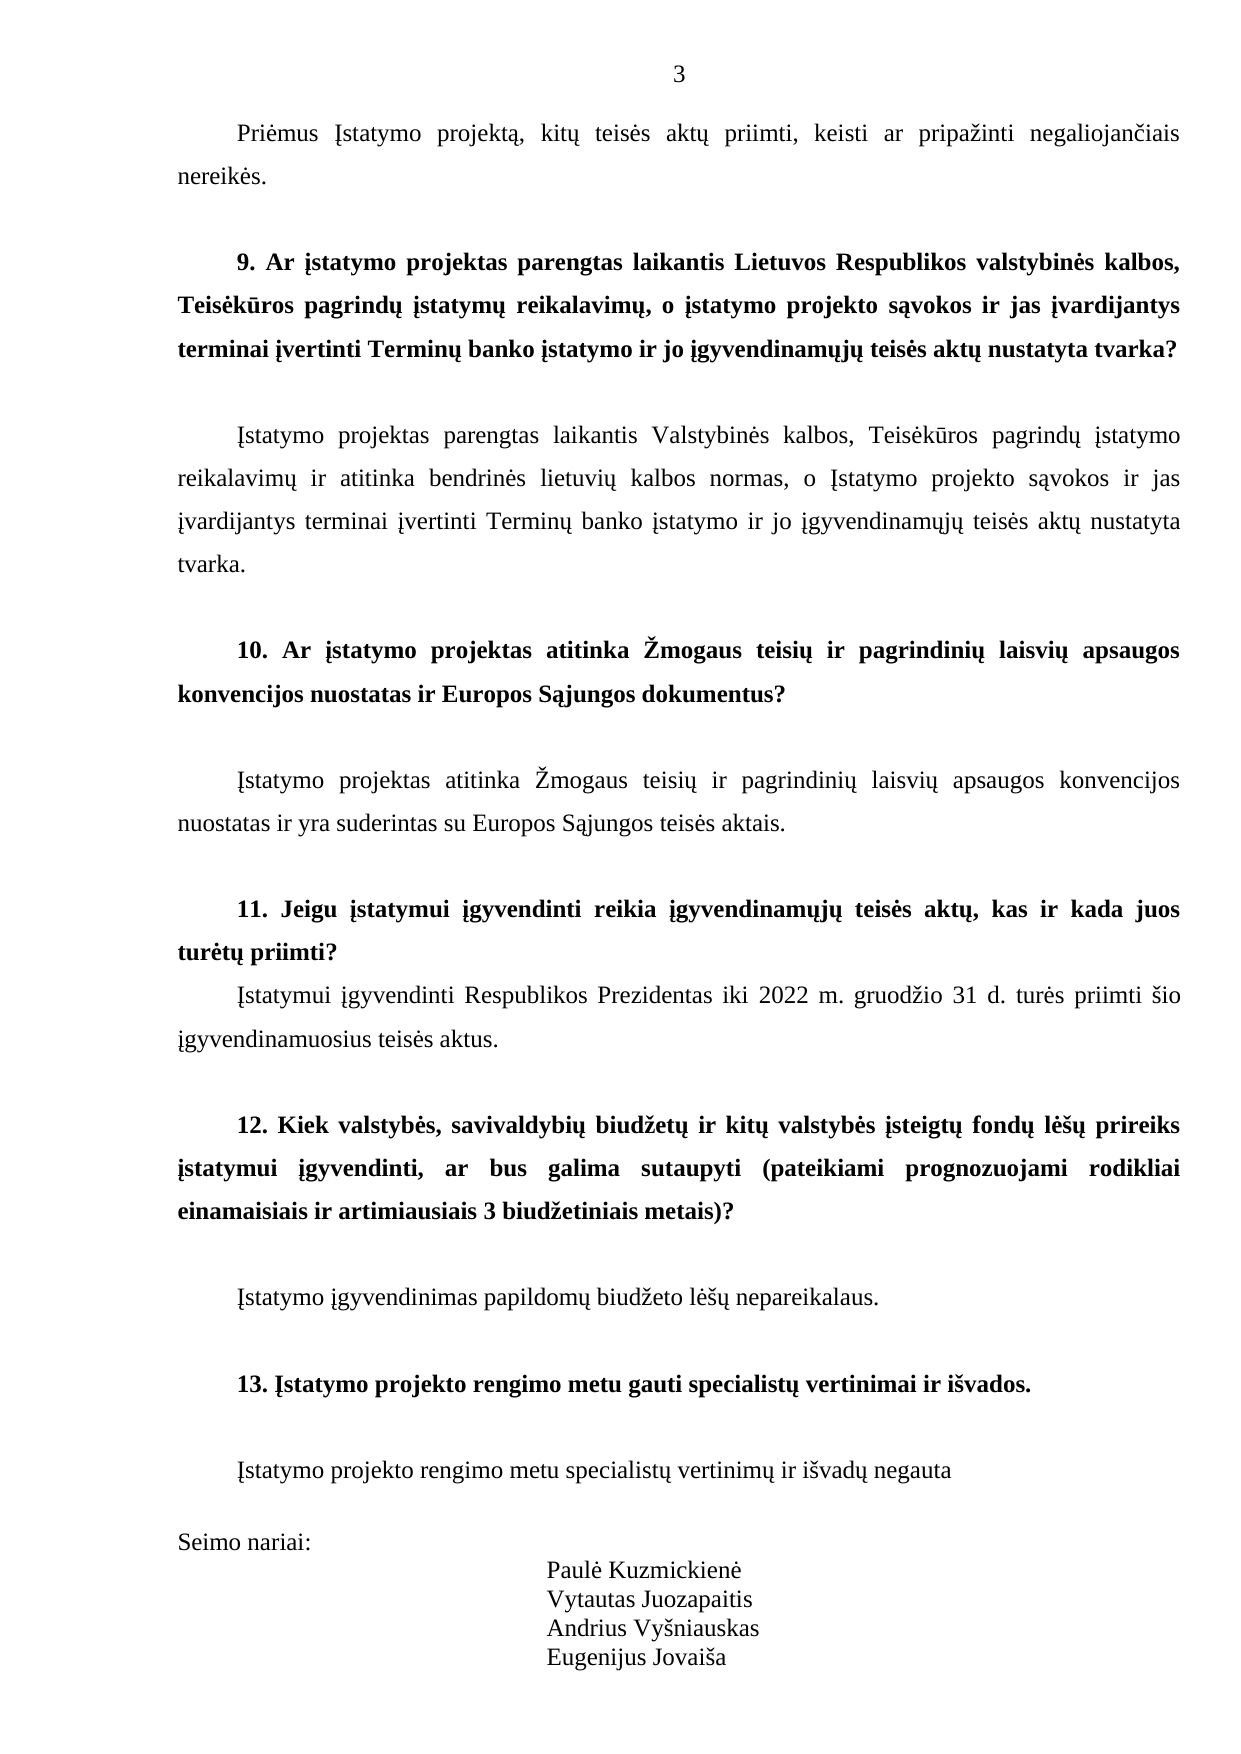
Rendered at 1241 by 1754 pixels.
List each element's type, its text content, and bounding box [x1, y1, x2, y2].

text 13. Įstatymo projekto rengimo metu gauti specialistų vertinimai ir išvados. [177, 1369, 1181, 1397]
text Eugenijus Jovaiša [546, 1642, 1181, 1671]
list 9. Ar įstatymo projektas parengtas laikantis Lietuvos Respublikos valstybinės kalbos, Teisėkūros pagrindų įstatymų reikalavimų, o įstatymo projekto sąvokos ir jas įvardijantys terminai įvertinti Terminų banko įstatymo ir jo įgyvendinamųjų teisės aktų nustatyta tvarka? [177, 247, 1181, 362]
list 11. Jeigu įstatymui įgyvendinti reikia įgyvendinamųjų teisės aktų, kas ir kada juos turėtų priimti? [177, 894, 1181, 966]
text Įstatymo projektas atitinka Žmogaus teisių ir pagrindinių laisvių apsaugos konvencijos nuostatas ir yra suderintas su Europos Sąjungos teisės aktais. [177, 765, 1181, 837]
text Įstatymo projekto rengimo metu specialistų vertinimų ir išvadų negauta [177, 1455, 1181, 1484]
text Įstatymui įgyvendinti Respublikos Prezidentas iki 2022 m. gruodžio 31 d. turės priimti šio įgyvendinamuosius teisės aktus. [177, 981, 1181, 1052]
list 12. Kiek valstybės, savivaldybių biudžetų ir kitų valstybės įsteigtų fondų lėšų prireiks įstatymui įgyvendinti, ar bus galima sutaupyti (pateikiami prognozuojami rodikliai einamaisiais ir artimiausiais 3 biudžetiniais metais)? [177, 1110, 1181, 1225]
list 10. Ar įstatymo projektas atitinka Žmogaus teisių ir pagrindinių laisvių apsaugos konvencijos nuostatas ir Europos Sąjungos dokumentus? [177, 636, 1181, 707]
text Andrius Vyšniauskas [546, 1613, 1181, 1642]
text Įstatymo įgyvendinimas papildomų biudžeto lėšų nepareikalaus. [177, 1282, 1181, 1311]
text Seimo nariai: [177, 1527, 1181, 1556]
text Įstatymo projektas parengtas laikantis Valstybinės kalbos, Teisėkūros pagrindų įstatymo reikalavimų ir atitinka bendrinės lietuvių kalbos normas, o Įstatymo projekto sąvokos ir jas įvardijantys terminai įvertinti Terminų banko įstatymo ir jo įgyvendinamųjų teisės aktų nustatyta tvarka. [177, 420, 1181, 578]
text Vytautas Juozapaitis [546, 1584, 1181, 1613]
text Priėmus Įstatymo projektą, kitų teisės aktų priimti, keisti ar pripažinti negaliojančiais nereikės. [177, 118, 1181, 190]
text Paulė Kuzmickienė [546, 1556, 1181, 1584]
